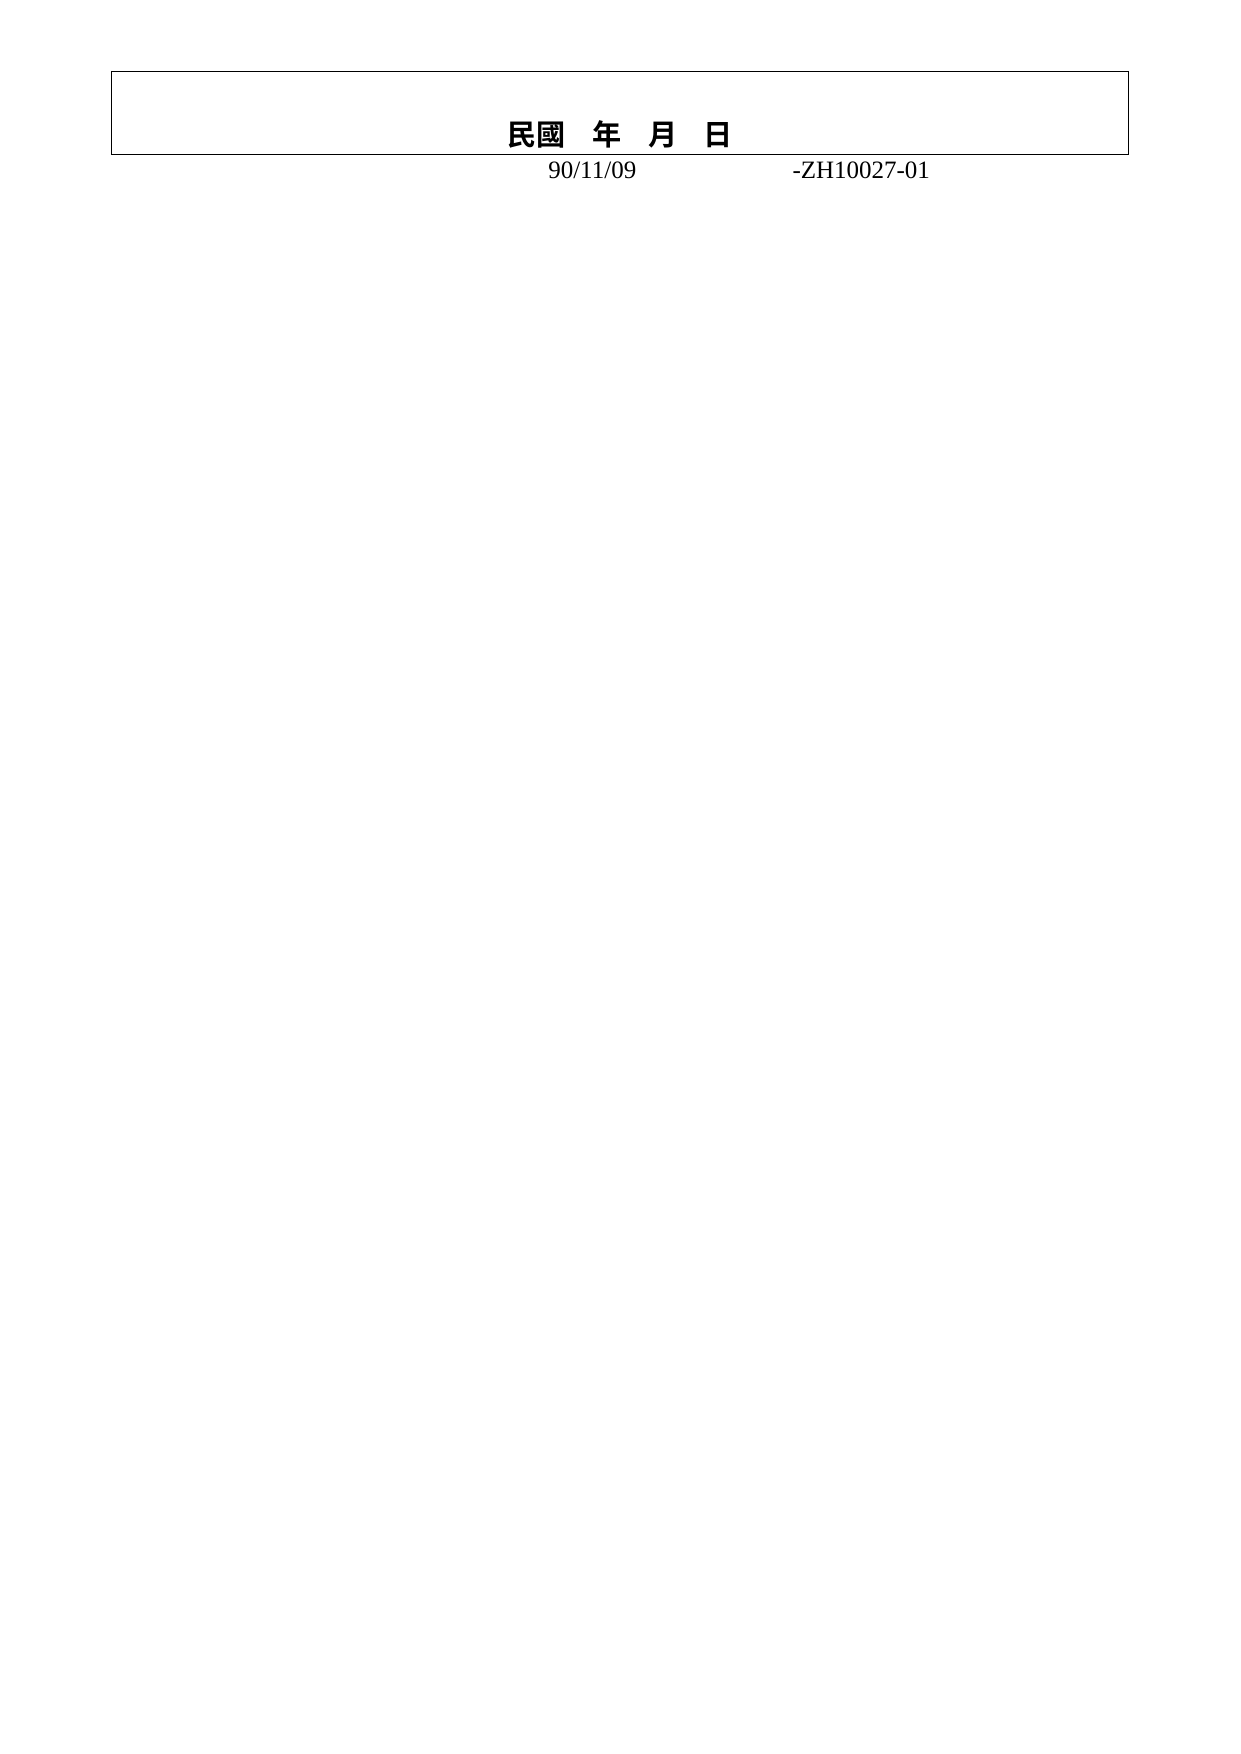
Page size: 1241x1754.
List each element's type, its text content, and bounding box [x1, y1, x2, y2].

table_header 民國 年 月 日 [112, 72, 1128, 154]
text 90/11/09 -ZH10027-01 [71, 155, 1169, 184]
